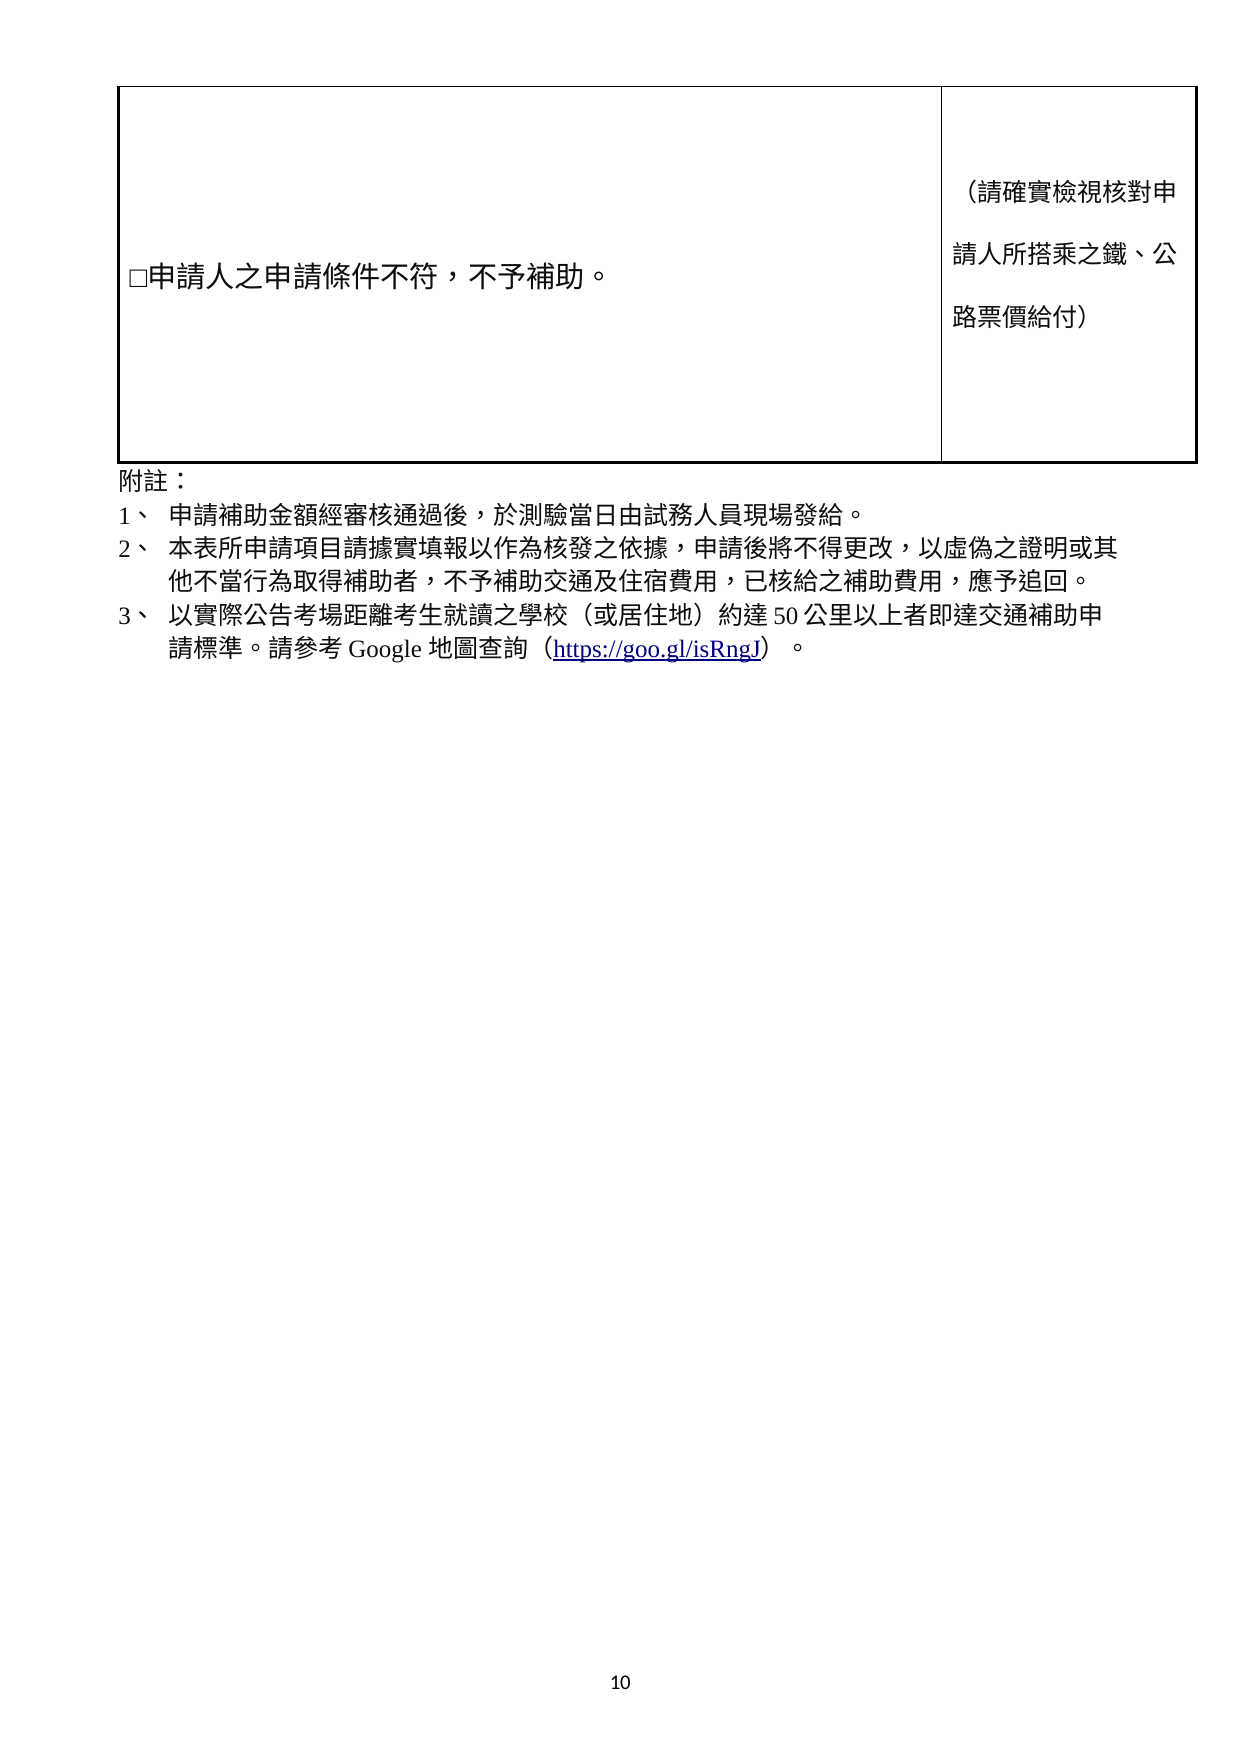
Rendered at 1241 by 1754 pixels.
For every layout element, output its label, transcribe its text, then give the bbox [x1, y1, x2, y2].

table_cell （請確實檢視核對申請人所搭乘之鐵、公路票價給付） [942, 87, 1195, 461]
text 附註： [118, 464, 1122, 497]
list 以實際公告考場距離考生就讀之學校（或居住地）約達50公里以上者即達交通補助申請標準。請參考Google 地圖查詢（https://goo.gl/isRngJ）。 [118, 597, 1122, 664]
table_cell □申請人之申請條件不符，不予補助。 [120, 87, 941, 461]
list 申請補助金額經審核通過後，於測驗當日由試務人員現場發給。 [118, 497, 1122, 531]
list 本表所申請項目請據實填報以作為核發之依據，申請後將不得更改，以虛偽之證明或其他不當行為取得補助者，不予補助交通及住宿費用，已核給之補助費用，應予追回。 [118, 531, 1122, 597]
